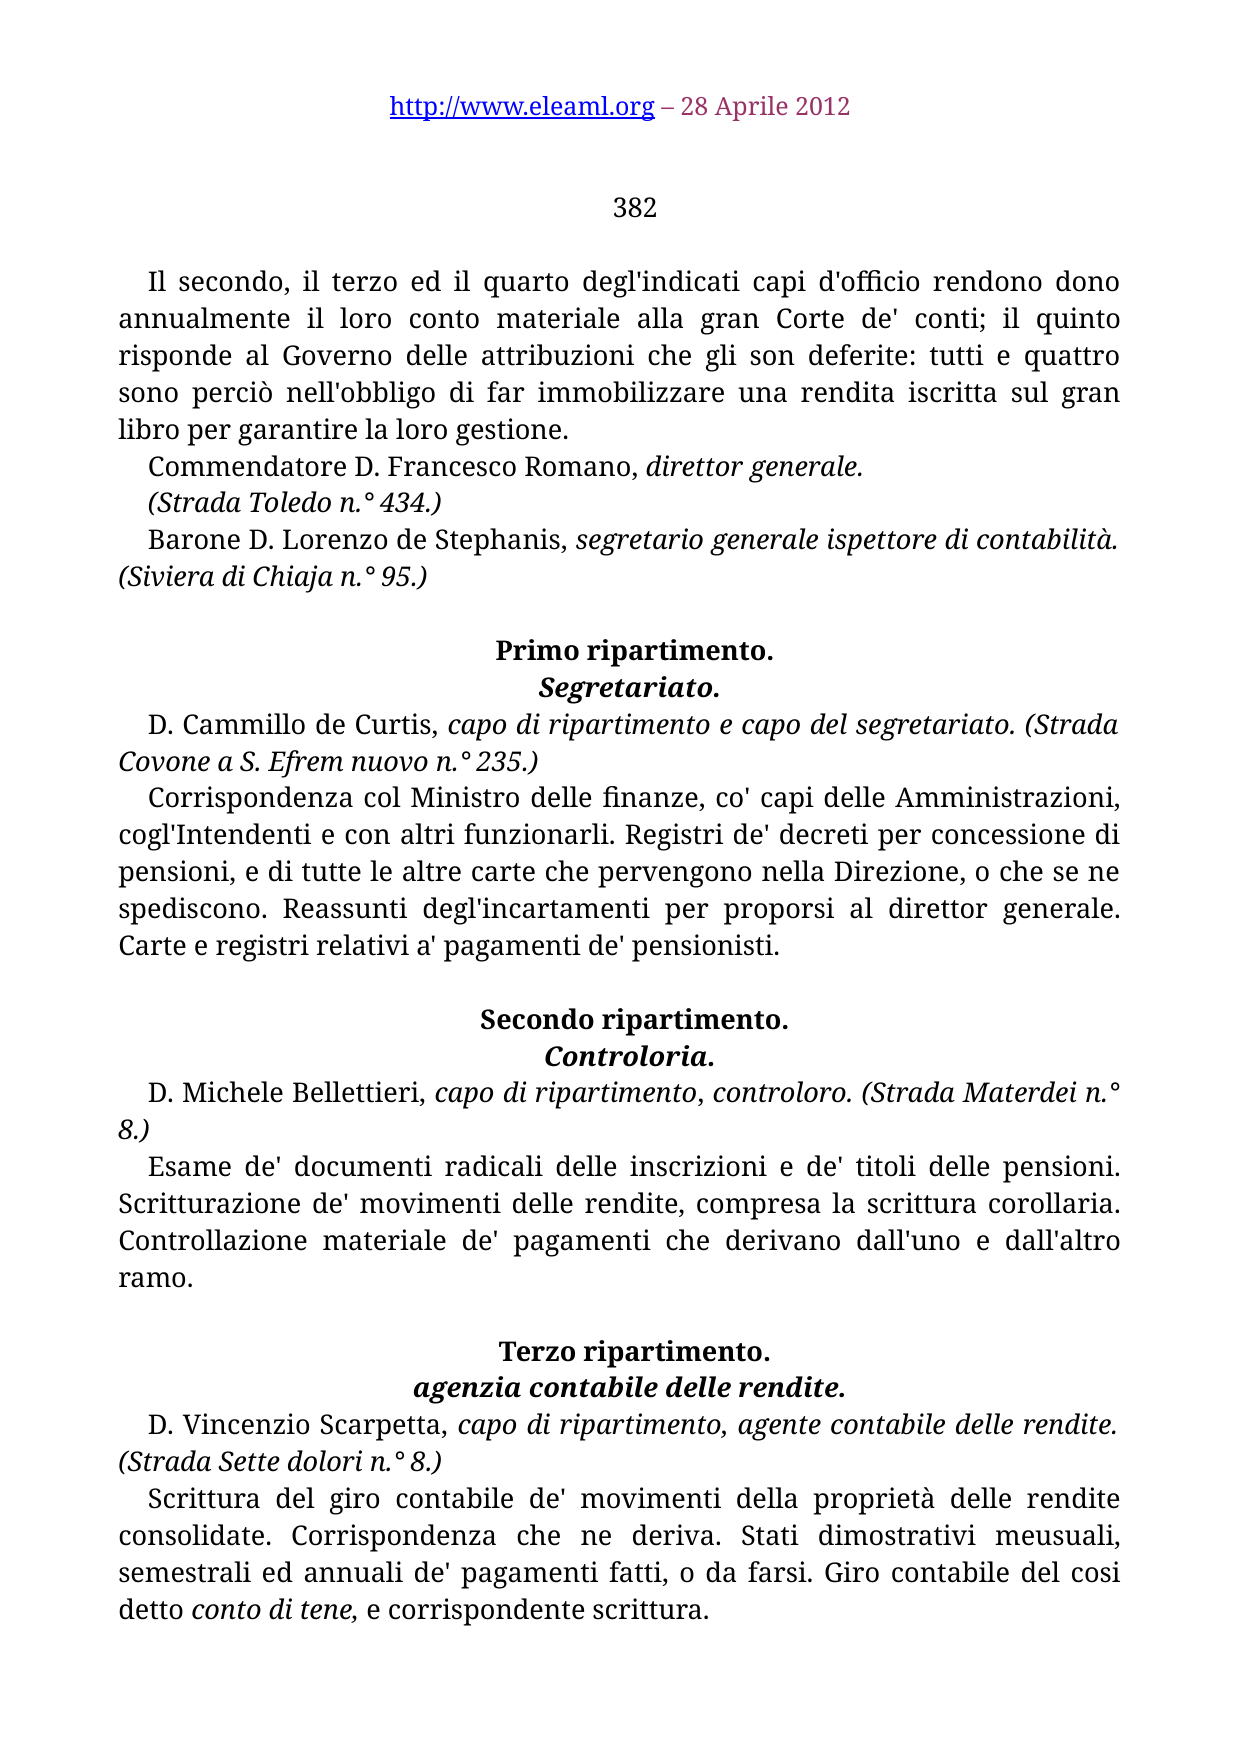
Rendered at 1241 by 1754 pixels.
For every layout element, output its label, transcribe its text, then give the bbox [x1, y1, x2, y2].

text Corrispondenza col Ministro delle finanze, co' capi delle Amministrazioni, cogl'Intendenti e con altri funzionarli. Registri de' decreti per concessione di pensioni, e di tutte le altre carte che pervengono nella Direzione, o che se ne spediscono. Reassunti degl'incartamenti per proporsi al direttor generale. Carte e registri relativi a' pagamenti de' pensionisti. [118, 779, 1122, 963]
text Controloria. [118, 1037, 1122, 1074]
text Segretariato. [118, 668, 1122, 705]
text D. Cammillo de Curtis, capo di ripartimento e capo del segretariato. (Strada Covone a S. Efrem nuovo n.° 235.) [118, 705, 1122, 779]
text Secondo ripartimento. [118, 1000, 1122, 1037]
text (Strada Toledo n.° 434.) [118, 484, 1122, 521]
text Commendatore D. Francesco Romano, direttor generale. [118, 447, 1122, 484]
text Terzo ripartimento. [118, 1332, 1122, 1369]
text Esame de' documenti radicali delle inscrizioni e de' titoli delle pensioni. Scritturazione de' movimenti delle rendite, compresa la scrittura corollaria. Controllazione materiale de' pagamenti che derivano dall'uno e dall'altro ramo. [118, 1148, 1122, 1295]
text D. Vincenzio Scarpetta, capo di ripartimento, agente contabile delle rendite. (Strada Sette dolori n.° 8.) [118, 1406, 1122, 1479]
text Scrittura del giro contabile de' movimenti della proprietà delle rendite consolidate. Corrispondenza che ne deriva. Stati dimostrativi meusuali, semestrali ed annuali de' pagamenti fatti, o da farsi. Giro contabile del cosi detto conto di tene, e corrispondente scrittura. [118, 1479, 1122, 1627]
text Barone D. Lorenzo de Stephanis, segretario generale ispettore di contabilità. (Siviera di Chiaja n.° 95.) [118, 521, 1122, 594]
text agenzia contabile delle rendite. [118, 1369, 1122, 1406]
text Primo ripartimento. [118, 631, 1122, 668]
text D. Michele Bellettieri, capo di ripartimento, controloro. (Strada Materdei n.° 8.) [118, 1074, 1122, 1148]
text 382 [118, 189, 1122, 226]
text Il secondo, il terzo ed il quarto degl'indicati capi d'officio rendono dono annualmente il loro conto materiale alla gran Corte de' conti; il quinto risponde al Governo delle attribuzioni che gli son deferite: tutti e quattro sono perciò nell'obbligo di far immobilizzare una rendita iscritta sul gran libro per garantire la loro gestione. [118, 263, 1122, 447]
